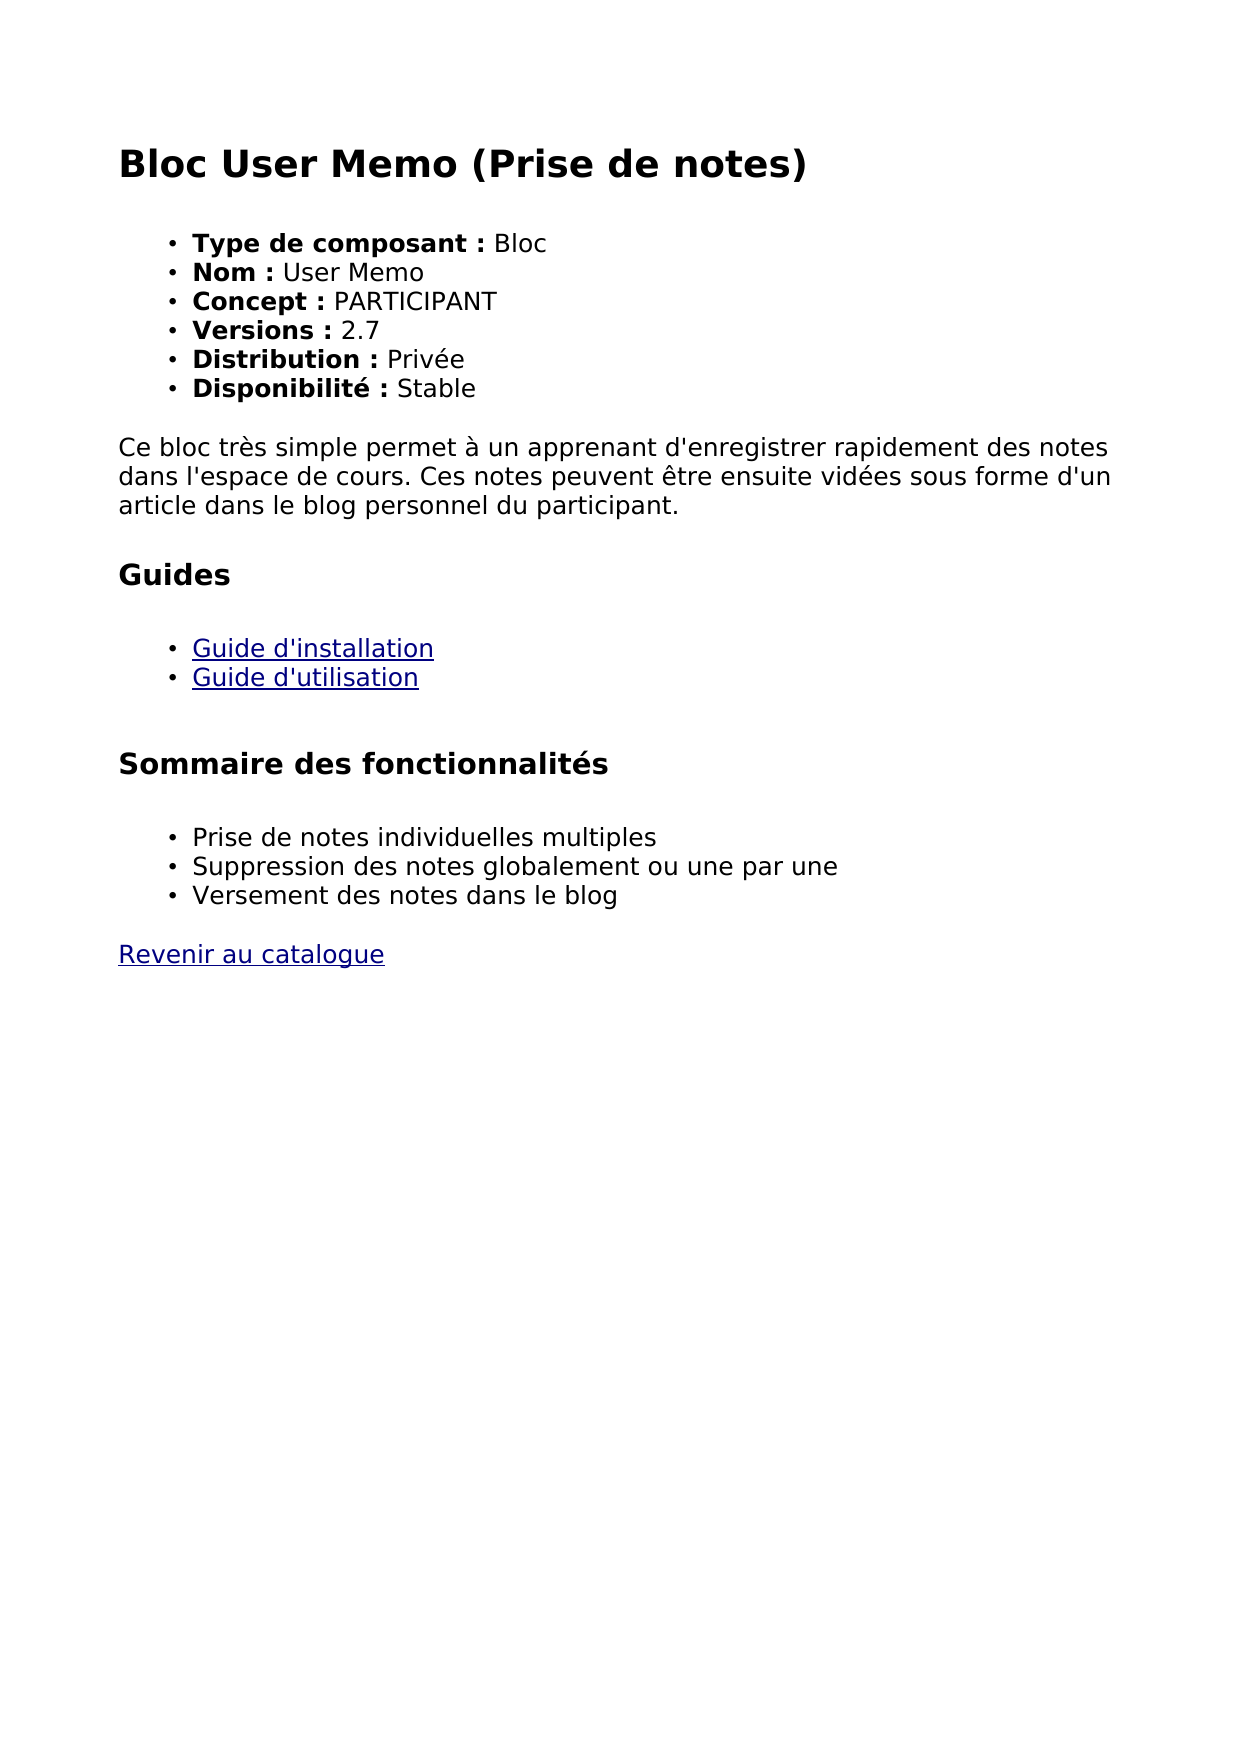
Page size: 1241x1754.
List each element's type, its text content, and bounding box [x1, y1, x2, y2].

list Guide d'installation [177, 634, 1122, 663]
list Suppression des notes globalement ou une par une [177, 852, 1122, 881]
text Revenir au catalogue [118, 940, 1122, 969]
list Versement des notes dans le blog [177, 881, 1122, 910]
list Nom : User Memo [177, 258, 1122, 287]
list Guide d'utilisation [177, 663, 1122, 692]
subtitle Guides [118, 558, 1122, 592]
list Versions : 2.7 [177, 316, 1122, 345]
list Concept : PARTICIPANT [177, 287, 1122, 316]
list Distribution : Privée [177, 345, 1122, 374]
list Prise de notes individuelles multiples [177, 823, 1122, 852]
subtitle Bloc User Memo (Prise de notes) [118, 143, 1122, 187]
list Type de composant : Bloc [177, 229, 1122, 258]
text Ce bloc très simple permet à un apprenant d'enregistrer rapidement des notes dans l'espace de cours. Ces notes peuvent être ensuite vidées sous forme d'un article dans le blog personnel du participant. [118, 433, 1122, 521]
subtitle Sommaire des fonctionnalités [118, 747, 1122, 781]
list Disponibilité : Stable [177, 374, 1122, 404]
